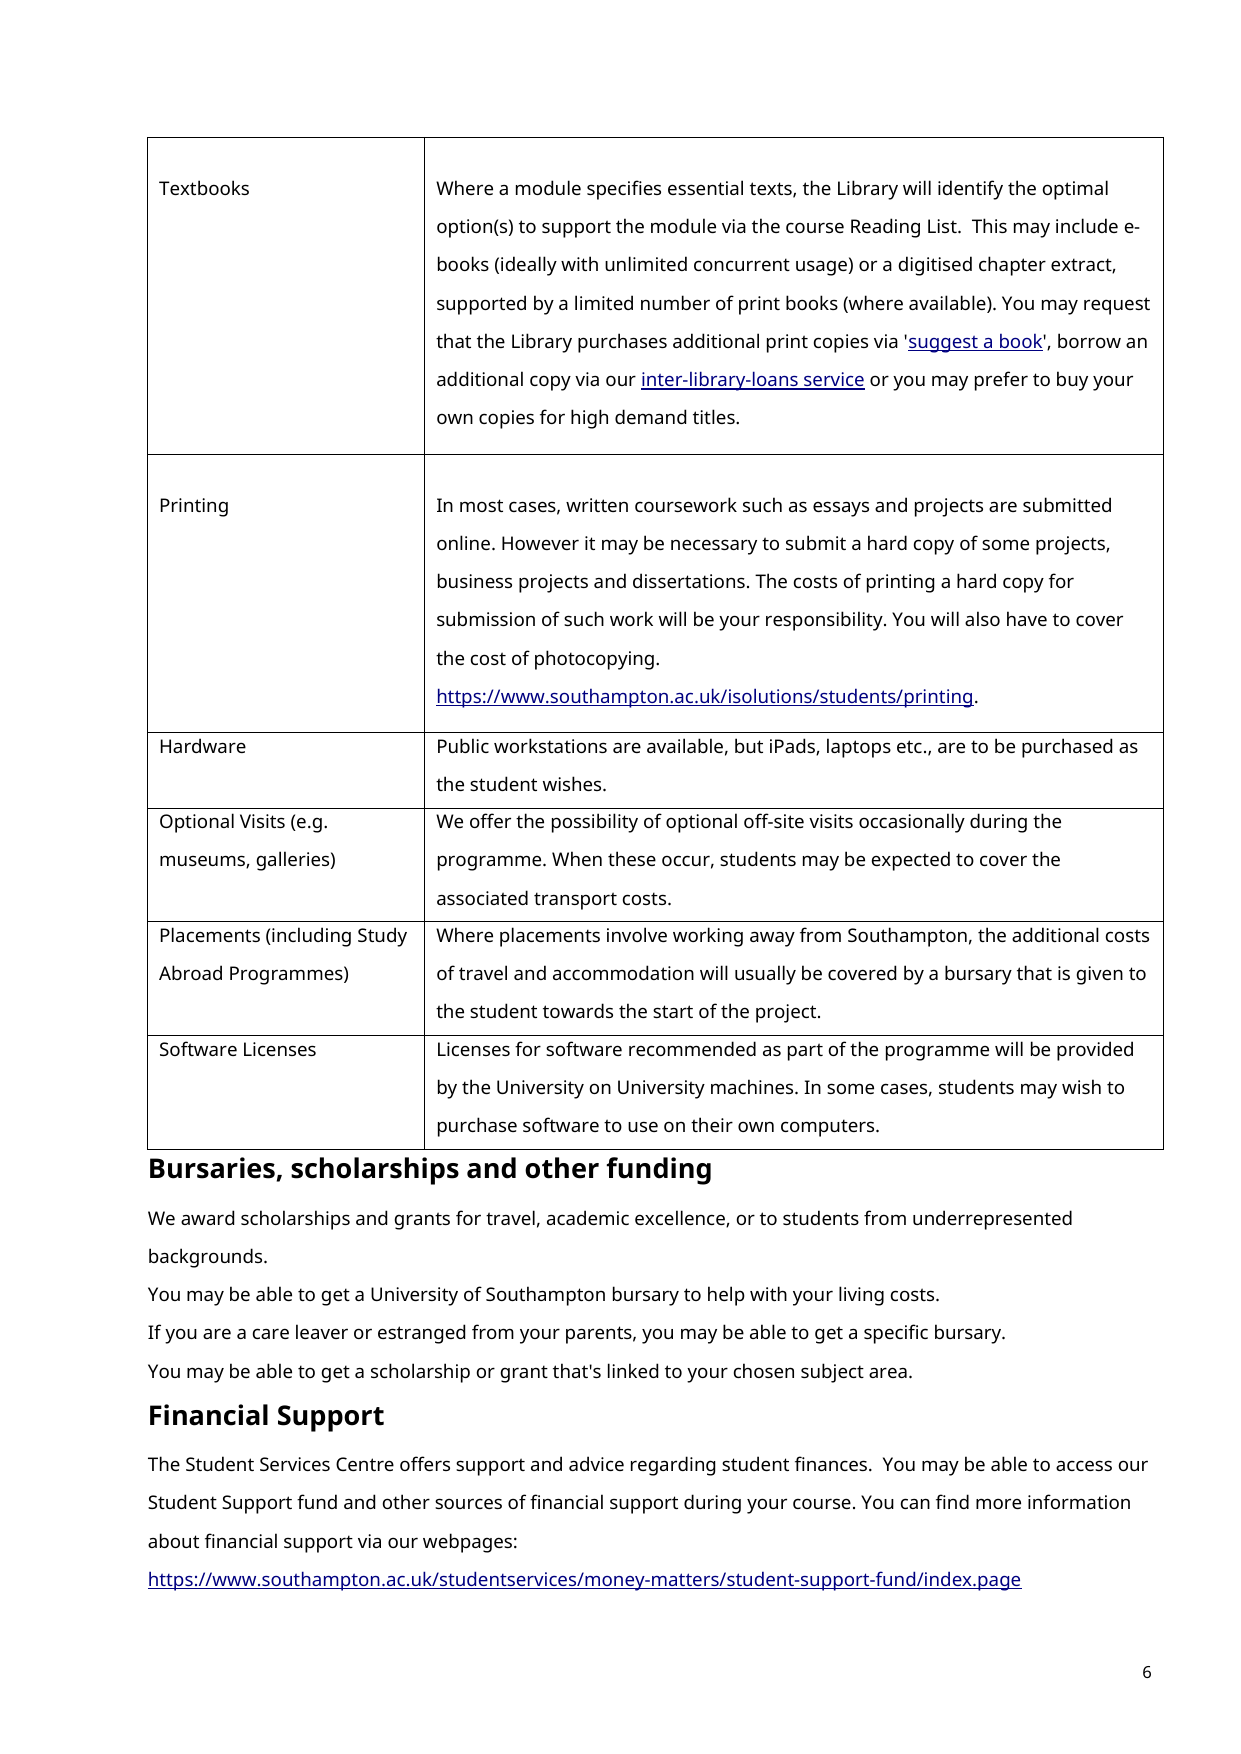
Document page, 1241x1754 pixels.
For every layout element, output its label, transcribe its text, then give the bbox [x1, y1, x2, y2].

table_cell Printing [148, 455, 424, 732]
table_cell Licenses for software recommended as part of the programme will be provided by the University on University machines. In some cases, students may wish to purchase software to use on their own computers. [425, 1036, 1163, 1149]
table_cell Public workstations are available, but iPads, laptops etc., are to be purchased as the student wishes. [425, 733, 1163, 807]
table_cell We offer the possibility of optional off-site visits occasionally during the programme. When these occur, students may be expected to cover the associated transport costs. [425, 809, 1163, 921]
table_cell Textbooks [148, 138, 424, 453]
table_cell In most cases, written coursework such as essays and projects are submitted online. However it may be necessary to submit a hard copy of some projects, business projects and dissertations. The costs of printing a hard copy for submission of such work will be your responsibility. You will also have to cover the cost of photocopying. https://www.southampton.ac.uk/isolutions/students/printing. [425, 455, 1163, 732]
text We award scholarships and grants for travel, academic excellence, or to students from underrepresented backgrounds. [148, 1205, 1152, 1269]
text The Student Services Centre offers support and advice regarding student finances. You may be able to access our Student Support fund and other sources of financial support during your course. You can find more information about financial support via our webpages: https://www.southampton.ac.uk/studentservices/money-matters/student-support-fund/index.page [148, 1451, 1152, 1592]
table_cell Where a module specifies essential texts, the Library will identify the optimal option(s) to support the module via the course Reading List. This may include e-books (ideally with unlimited concurrent usage) or a digitised chapter extract, supported by a limited number of print books (where available). You may request that the Library purchases additional print copies via 'suggest a book', borrow an additional copy via our inter-library-loans service or you may prefer to buy your own copies for high demand titles. [425, 138, 1163, 453]
text You may be able to get a scholarship or grant that's linked to your chosen subject area. [148, 1358, 1152, 1383]
subtitle Bursaries, scholarships and other funding [148, 1150, 1152, 1187]
table_cell Software Licenses [148, 1036, 424, 1149]
table_cell Hardware [148, 733, 424, 807]
text If you are a care leaver or estranged from your parents, you may be able to get a specific bursary. [148, 1320, 1152, 1345]
subtitle Financial Support [148, 1396, 1152, 1433]
table_cell Optional Visits (e.g. museums, galleries) [148, 809, 424, 921]
text You may be able to get a University of Southampton bursary to help with your living costs. [148, 1281, 1152, 1307]
table_cell Placements (including Study Abroad Programmes) [148, 922, 424, 1035]
table_cell Where placements involve working away from Southampton, the additional costs of travel and accommodation will usually be covered by a bursary that is given to the student towards the start of the project. [425, 922, 1163, 1035]
